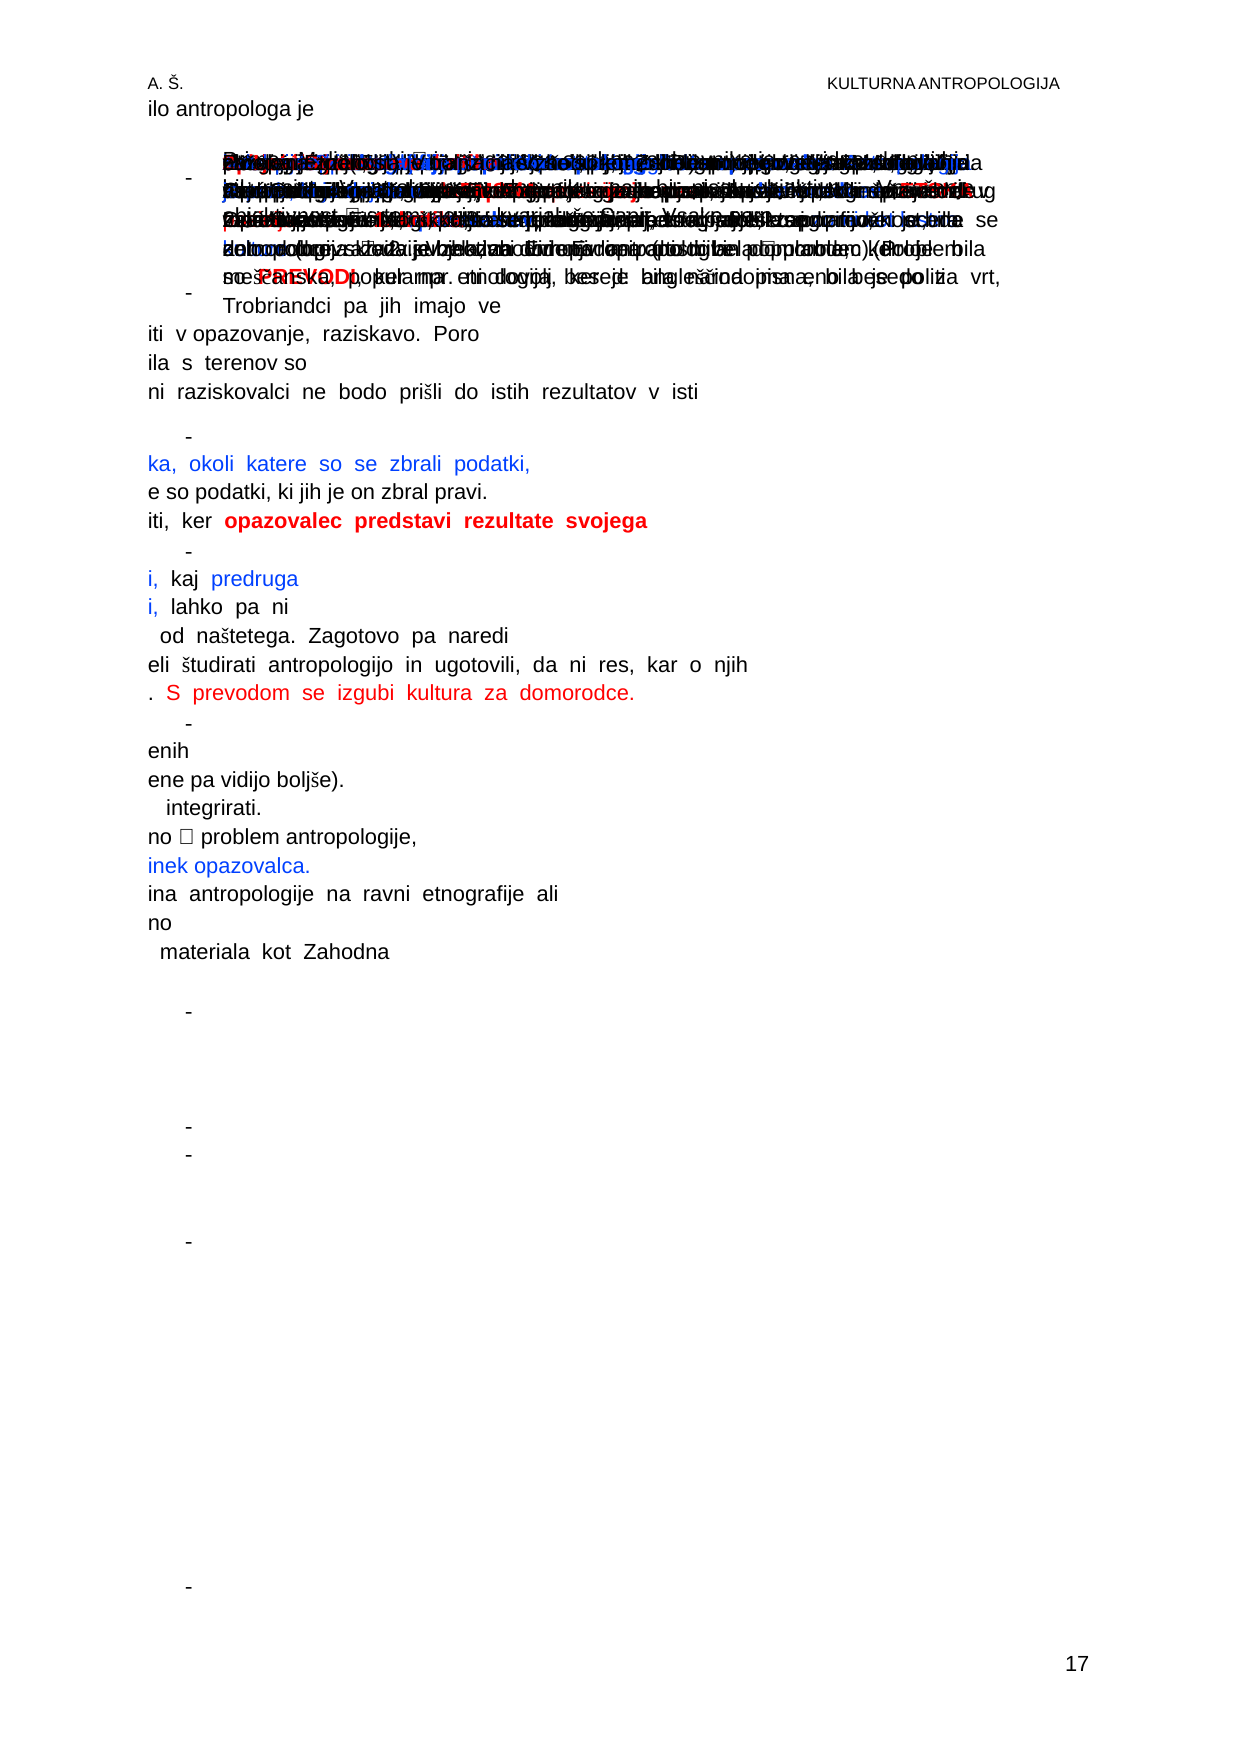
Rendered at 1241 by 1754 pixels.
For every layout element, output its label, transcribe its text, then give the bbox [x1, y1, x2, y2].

text - [185, 1228, 196, 1253]
text . S prevodom se izgubi kultura za domorodce. [148, 678, 1093, 706]
text ilo antropologa je [148, 78, 1093, 122]
text 17 [1065, 1651, 1098, 1676]
text eli študirati antropologijo in ugotovili, da ni res, kar o njih [148, 649, 1093, 678]
text - [185, 1138, 196, 1167]
text - [185, 423, 196, 448]
text ila s terenov so [148, 348, 1093, 376]
text - [185, 164, 196, 189]
text inek opazovalca. [148, 850, 1093, 879]
text - [185, 1113, 196, 1138]
text - [185, 1573, 196, 1598]
text meščanska, popularna etnologija, ker je bila narodopisna, bila je politi [222, 262, 1123, 290]
text - [185, 710, 196, 736]
text more razviti. Etnologi, ko so se preimenovali, so opustili etnografijo, ki je bila [222, 204, 1123, 233]
text A. Š. [147, 74, 272, 93]
text zelo dobro razvita. Vzhodna Evropa ima dosti ve [222, 233, 1123, 262]
text KULTURNA ANTROPOLOGIJA [827, 74, 1092, 93]
text iti, ker opazovalec predstavi rezultate svojega [148, 505, 1093, 534]
text od naštetega. Zagotovo pa naredi [148, 620, 1093, 649]
text - [185, 279, 196, 304]
text no  problem antropologije, [148, 822, 1093, 850]
text Evropa. Etnologija je boljša na Vzhodu kot Zahodu. [222, 147, 1123, 176]
text enih [148, 706, 1093, 764]
text vseh režimih na pravi strani. Antropologija se v zahodno evropskih državah ne [222, 176, 1123, 204]
text i, lahko pa ni [148, 592, 1093, 620]
text ina antropologije na ravni etnografije ali [148, 879, 1093, 907]
text iti v opazovanje, raziskavo. Poro [148, 122, 1093, 348]
text - [185, 538, 196, 563]
text ni raziskovalci ne bodo prišli do istih rezultatov v isti [148, 376, 1093, 405]
text e so podatki, ki jih je on zbral pravi. [148, 477, 1093, 505]
text - [185, 998, 196, 1023]
text i, kaj predruga [148, 534, 1093, 592]
text no [148, 907, 1093, 936]
text ka, okoli katere so se zbrali podatki, [148, 405, 1093, 477]
text materiala kot Zahodna [148, 936, 1093, 965]
text Trobriandci pa jih imajo ve [222, 290, 1123, 319]
text integrirati. [148, 793, 1093, 822]
text ene pa vidijo boljše). [148, 764, 1093, 793]
